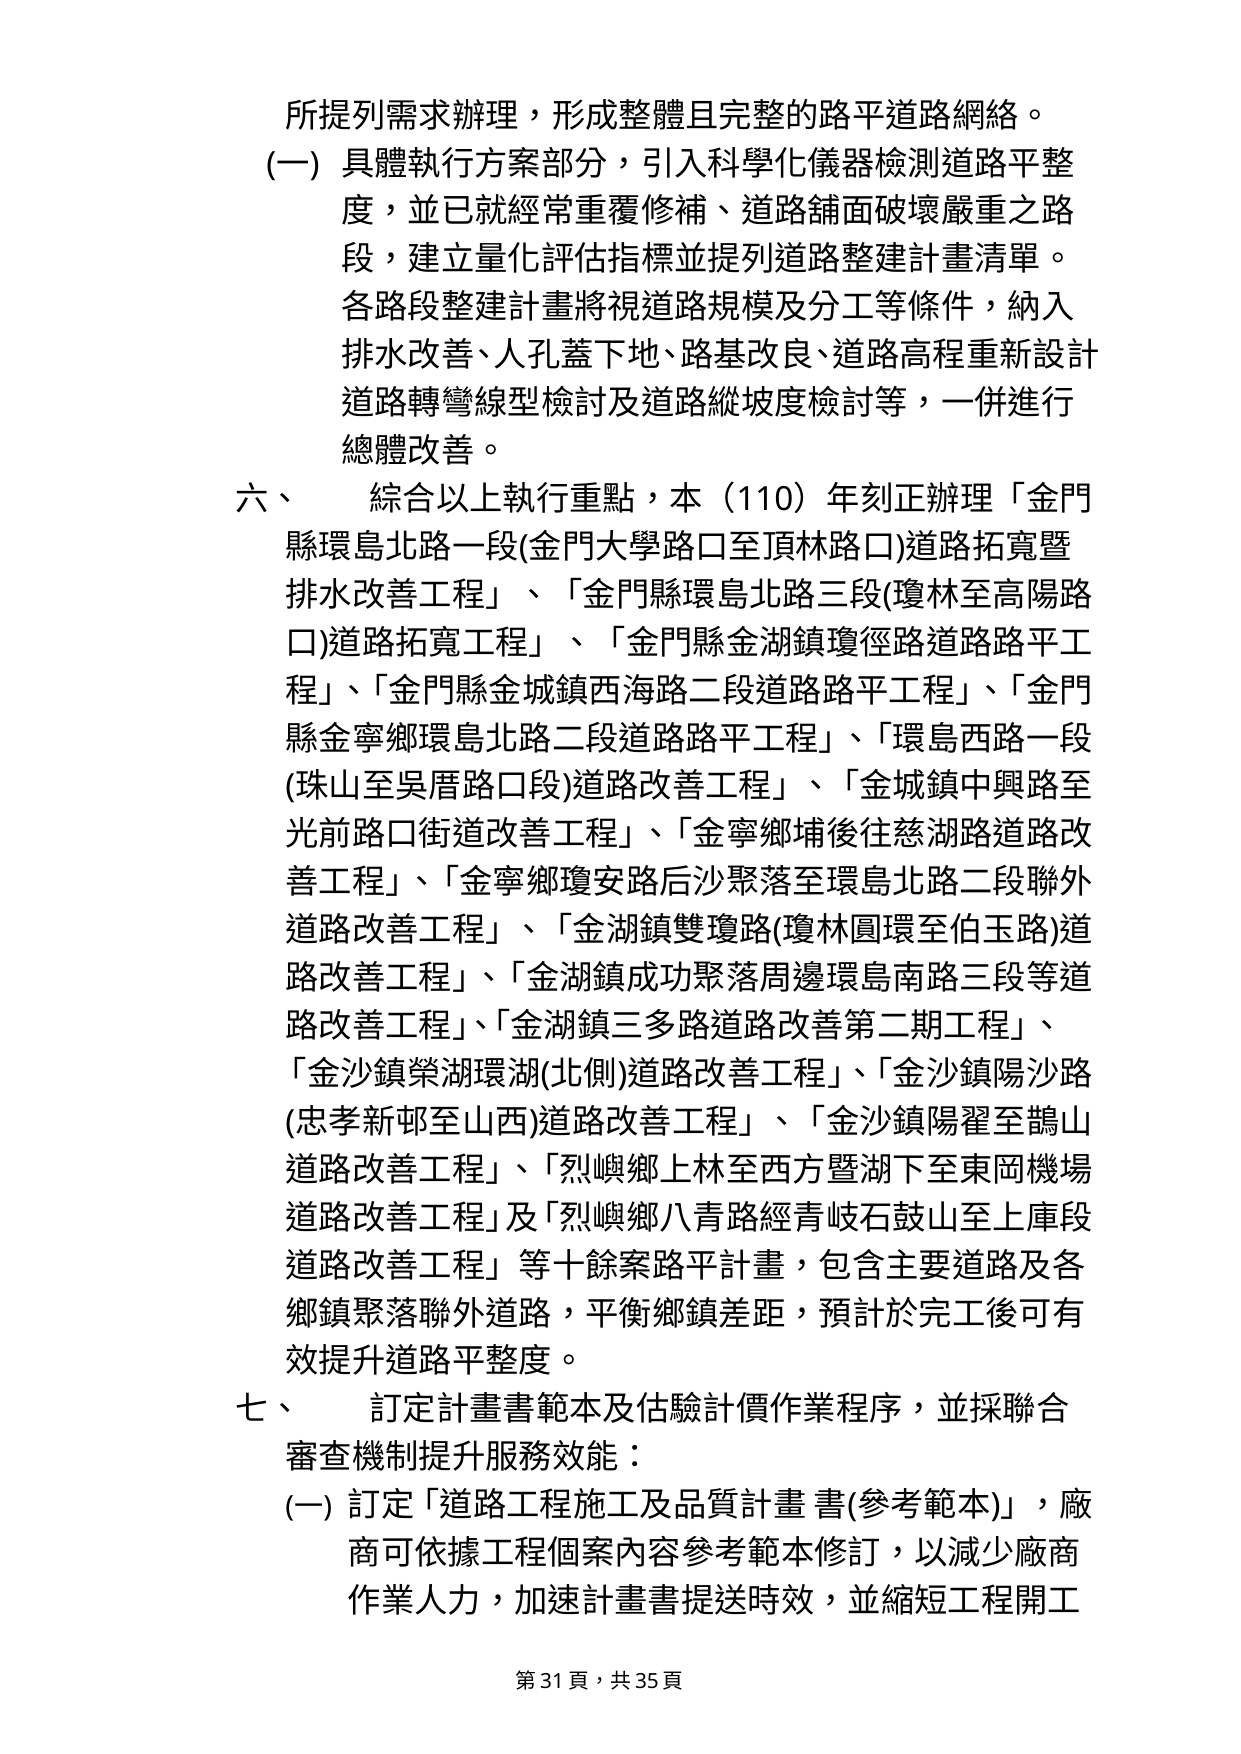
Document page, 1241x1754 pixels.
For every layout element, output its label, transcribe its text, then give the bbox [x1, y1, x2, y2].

list 訂定「道路工程施工及品質計畫 書(參考範本)」，廠商可依據工程個案內容參考範本修訂，以減少廠商作業人力，加速計畫書提送時效，並縮短工程開工期程。 [285, 1478, 1092, 1622]
list 訂定計畫書範本及估驗計價作業程序，並採聯合審查機制提升服務效能： [235, 1382, 1092, 1478]
list 綜合以上執行重點，本（110）年刻正辦理「金門縣環島北路一段(金門大學路口至頂林路口)道路拓寬暨排水改善工程」、「金門縣環島北路三段(瓊林至高陽路口)道路拓寬工程」、「金門縣金湖鎮瓊徑路道路路平工程」、「金門縣金城鎮西海路二段道路路平工程」、「金門縣金寧鄉環島北路二段道路路平工程」、「環島西路一段(珠山至吳厝路口段)道路改善工程」、「金城鎮中興路至光前路口街道改善工程」、「金寧鄉埔後往慈湖路道路改善工程」、「金寧鄉瓊安路后沙聚落至環島北路二段聯外道路改善工程」、「金湖鎮雙瓊路(瓊林圓環至伯玉路)道路改善工程」、「金湖鎮成功聚落周邊環島南路三段等道路改善工程」、「金湖鎮三多路道路改善第二期工程」、「金沙鎮榮湖環湖(北側)道路改善工程」、「金沙鎮陽沙路(忠孝新邨至山西)道路改善工程」、「金沙鎮陽翟至鵲山道路改善工程」、「烈嶼鄉上林至西方暨湖下至東岡機場道路改善工程」及「烈嶼鄉八青路經青岐石鼓山至上庫段道路改善工程」等十餘案路平計畫，包含主要道路及各鄉鎮聚落聯外道路，平衡鄉鎮差距，預計於完工後可有效提升道路平整度。 [235, 472, 1092, 1382]
list 具體執行方案部分，引入科學化儀器檢測道路平整度，並已就經常重覆修補、道路舖面破壞嚴重之路段，建立量化評估指標並提列道路整建計畫清單。各路段整建計畫將視道路規模及分工等條件，納入排水改善、人孔蓋下地、路基改良、道路高程重新設計、道路轉彎線型檢討及道路縱坡度檢討等，一併進行總體改善。 [266, 137, 1092, 472]
list 所提列需求辦理，形成整體且完整的路平道路網絡。 [235, 89, 1092, 137]
